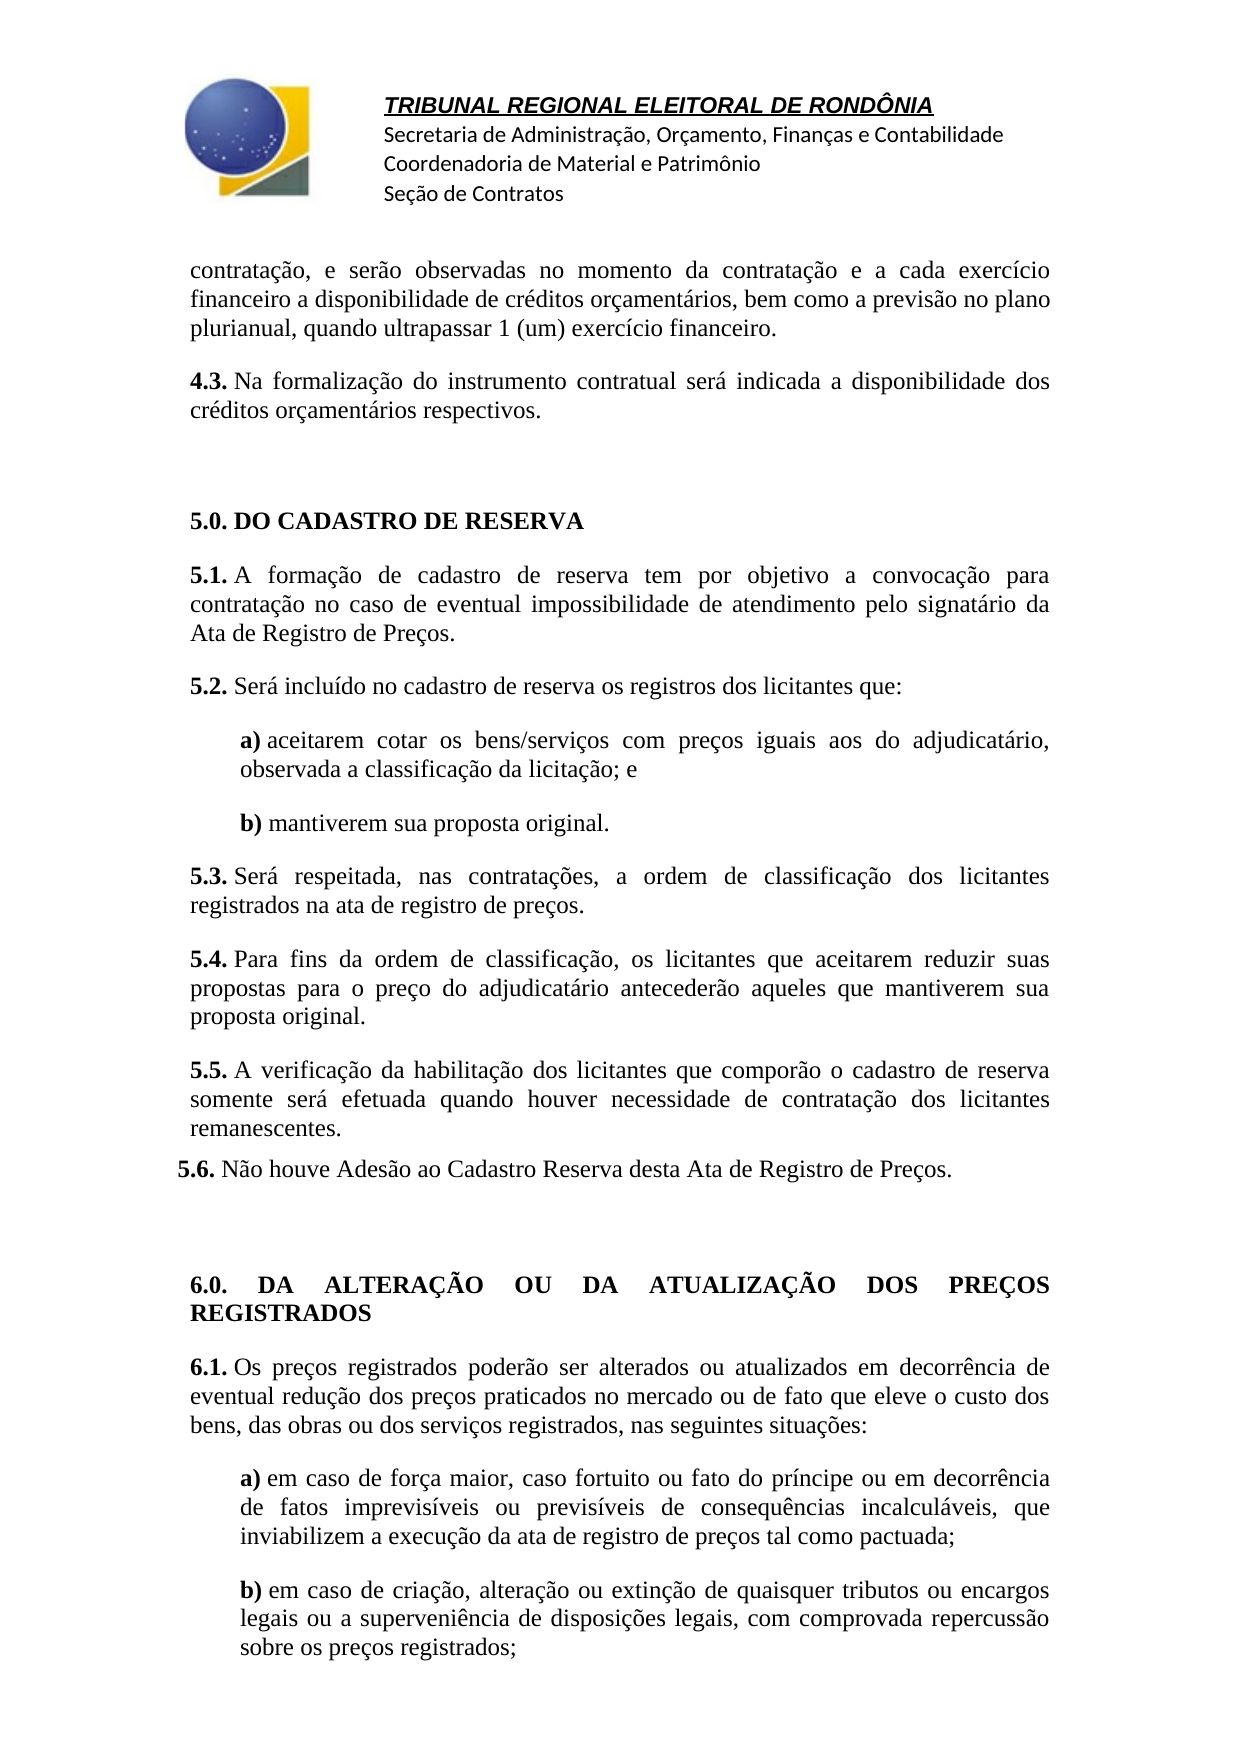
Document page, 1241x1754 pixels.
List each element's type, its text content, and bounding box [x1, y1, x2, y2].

text b) mantiverem sua proposta original. [240, 808, 1051, 836]
text b) em caso de criação, alteração ou extinção de quaisquer tributos ou encargos legais ou a superveniência de disposições legais, com comprovada repercussão sobre os preços registrados; [240, 1575, 1051, 1661]
text 5.6. Não houve Adesão ao Cadastro Reserva desta Ata de Registro de Preços. [177, 1154, 1063, 1183]
text 5.1. A formação de cadastro de reserva tem por objetivo a convocação para contratação no caso de eventual impossibilidade de atendimento pelo signatário da Ata de Registro de Preços. [190, 560, 1051, 646]
text a) em caso de força maior, caso fortuito ou fato do príncipe ou em decorrência de fatos imprevisíveis ou previsíveis de consequências incalculáveis, que inviabilizem a execução da ata de registro de preços tal como pactuada; [240, 1463, 1051, 1550]
text 4.3. Na formalização do instrumento contratual será indicada a disponibilidade dos créditos orçamentários respectivos. [190, 366, 1051, 424]
text 5.0. DO CADASTRO DE RESERVA [190, 506, 1051, 535]
text 5.3. Será respeitada, nas contratações, a ordem de classificação dos licitantes registrados na ata de registro de preços. [190, 861, 1051, 919]
text 5.4. Para fins da ordem de classificação, os licitantes que aceitarem reduzir suas propostas para o preço do adjudicatário antecederão aqueles que mantiverem sua proposta original. [190, 944, 1051, 1030]
text 5.5. A verificação da habilitação dos licitantes que comporão o cadastro de reserva somente será efetuada quando houver necessidade de contratação dos licitantes remanescentes. [190, 1055, 1051, 1141]
text 5.2. Será incluído no cadastro de reserva os registros dos licitantes que: [190, 671, 1051, 700]
text contratação, e serão observadas no momento da contratação e a cada exercício financeiro a disponibilidade de créditos orçamentários, bem como a previsão no plano plurianual, quando ultrapassar 1 (um) exercício financeiro. [190, 255, 1051, 341]
text a) aceitarem cotar os bens/serviços com preços iguais aos do adjudicatário, observada a classificação da licitação; e [240, 725, 1051, 783]
text 6.0. DA ALTERAÇÃO OU DA ATUALIZAÇÃO DOS PREÇOS REGISTRADOS [190, 1270, 1051, 1327]
text 6.1. Os preços registrados poderão ser alterados ou atualizados em decorrência de eventual redução dos preços praticados no mercado ou de fato que eleve o custo dos bens, das obras ou dos serviços registrados, nas seguintes situações: [190, 1352, 1051, 1438]
